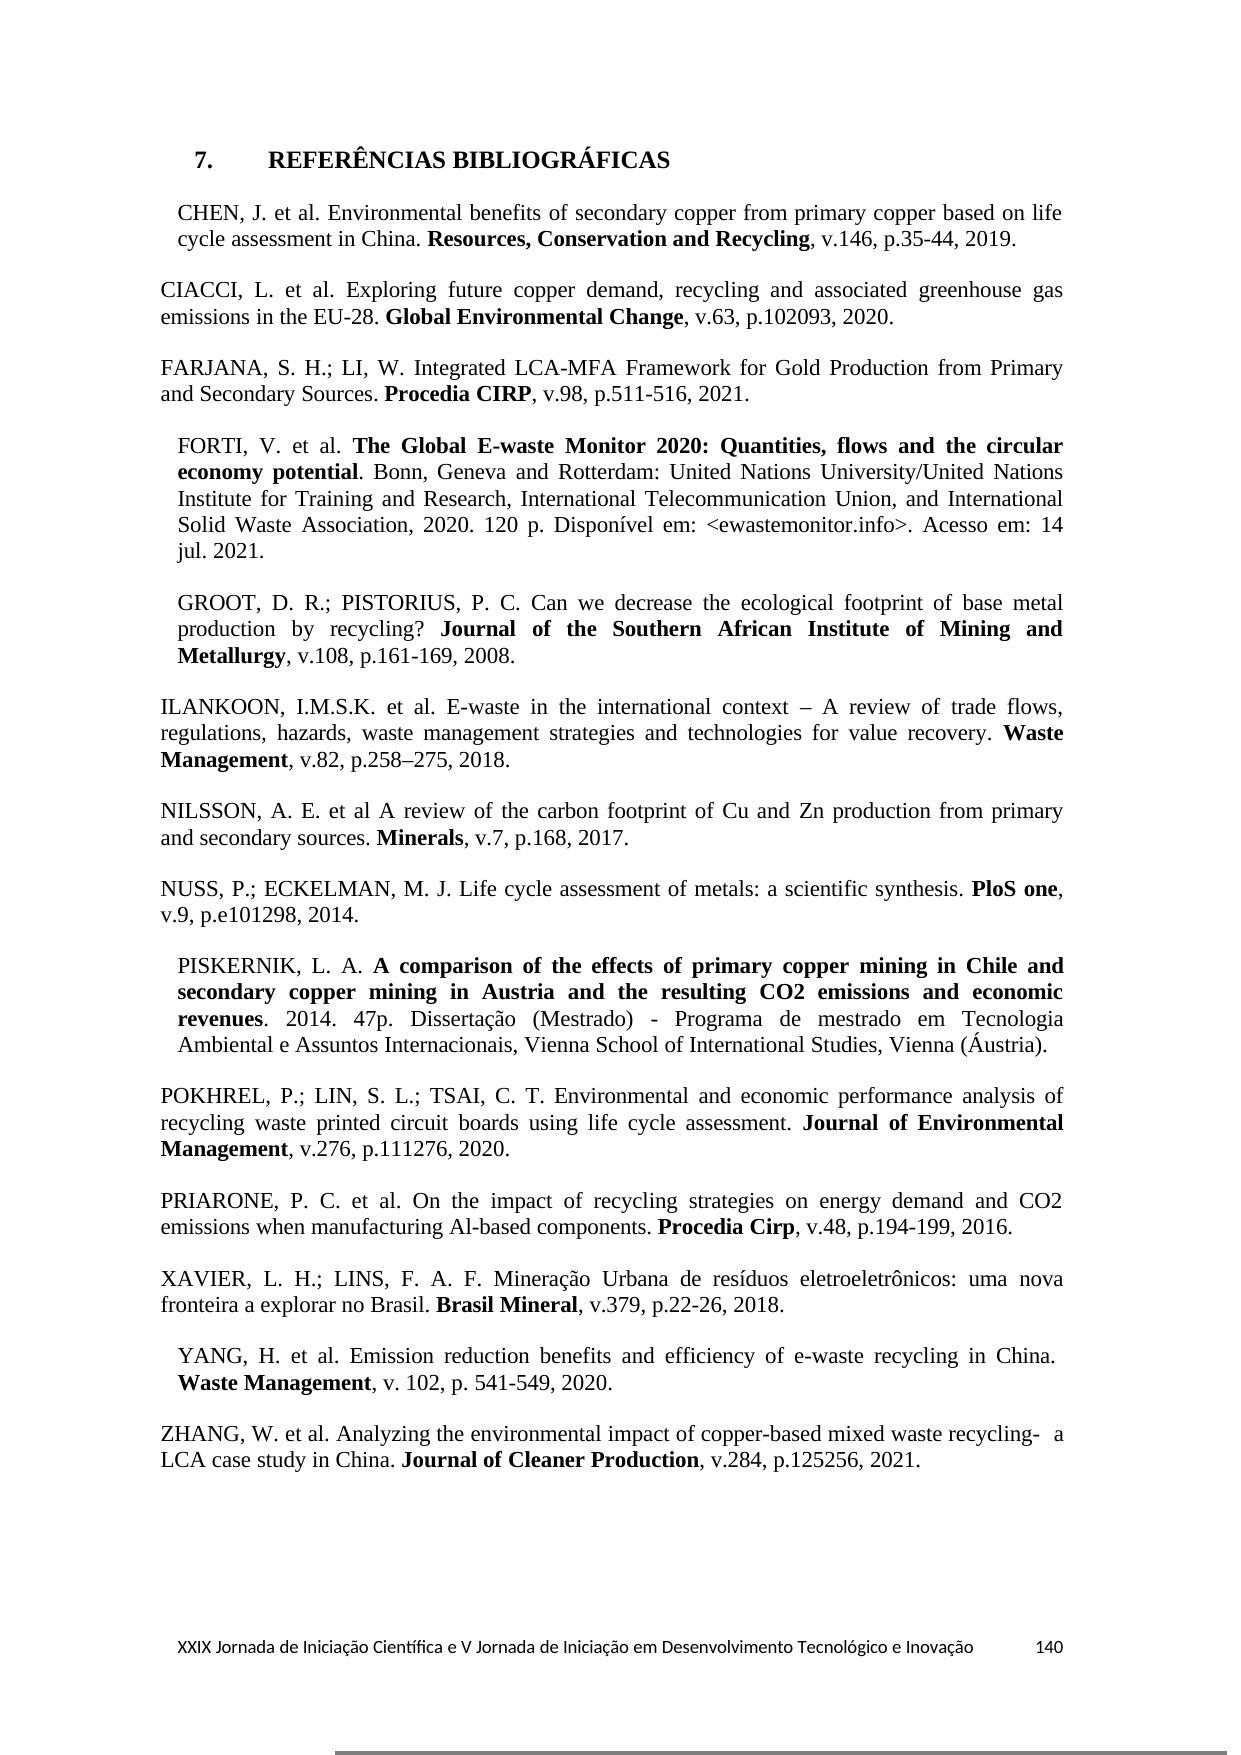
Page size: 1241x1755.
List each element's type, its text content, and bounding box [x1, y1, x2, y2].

text NUSS, P.; ECKELMAN, M. J. Life cycle assessment of metals: a scientific synthesis. PloS one, v.9, p.e101298, 2014. [160, 875, 1064, 928]
text FARJANA, S. H.; LI, W. Integrated LCA-MFA Framework for Gold Production from Primary and Secondary Sources. Procedia CIRP, v.98, p.511-516, 2021. [160, 354, 1064, 407]
text XAVIER, L. H.; LINS, F. A. F. Mineração Urbana de resíduos eletroeletrônicos: uma nova fronteira a explorar no Brasil. Brasil Mineral, v.379, p.22-26, 2018. [160, 1264, 1064, 1317]
text POKHREL, P.; LIN, S. L.; TSAI, C. T. Environmental and economic performance analysis of recycling waste printed circuit boards using life cycle assessment. Journal of Environmental Management, v.276, p.111276, 2020. [160, 1082, 1064, 1161]
text CHEN, J. et al. Environmental benefits of secondary copper from primary copper based on life cycle assessment in China. Resources, Conservation and Recycling, v.146, p.35-44, 2019. [177, 199, 1063, 251]
text PISKERNIK, L. A. A comparison of the effects of primary copper mining in Chile and secondary copper mining in Austria and the resulting CO2 emissions and economic revenues. 2014. 47p. Dissertação (Mestrado) - Programa de mestrado em Tecnologia Ambiental e Assuntos Internacionais, Vienna School of International Studies, Vienna (Áustria). [177, 953, 1064, 1057]
list REFERÊNCIAS BIBLIOGRÁFICAS [194, 145, 1082, 174]
text Waste Management, v. 102, p. 541-549, 2020. [177, 1369, 1082, 1395]
text GROOT, D. R.; PISTORIUS, P. C. Can we decrease the ecological footprint of base metal production by recycling? Journal of the Southern African Institute of Mining and Metallurgy, v.108, p.161-169, 2008. [177, 589, 1064, 668]
text ILANKOON, I.M.S.K. et al. E-waste in the international context – A review of trade flows, regulations, hazards, waste management strategies and technologies for value recovery. Waste Management, v.82, p.258–275, 2018. [160, 693, 1064, 772]
text FORTI, V. et al. The Global E-waste Monitor 2020: Quantities, flows and the circular economy potential. Bonn, Geneva and Rotterdam: United Nations University/United Nations Institute for Training and Research, International Telecommunication Union, and International Solid Waste Association, 2020. 120 p. Disponível em: <ewastemonitor.info>. Acesso em: 14 jul. 2021. [177, 432, 1064, 564]
text PRIARONE, P. C. et al. On the impact of recycling strategies on energy demand and CO2 emissions when manufacturing Al-based components. Procedia Cirp, v.48, p.194-199, 2016. [160, 1187, 1062, 1239]
text CIACCI, L. et al. Exploring future copper demand, recycling and associated greenhouse gas emissions in the EU-28. Global Environmental Change, v.63, p.102093, 2020. [160, 276, 1063, 329]
text NILSSON, A. E. et al A review of the carbon footprint of Cu and Zn production from primary and secondary sources. Minerals, v.7, p.168, 2017. [160, 797, 1064, 850]
text YANG, H. et al. Emission reduction benefits and efficiency of e-waste recycling in China. [177, 1342, 1082, 1369]
text ZHANG, W. et al. Analyzing the environmental impact of copper-based mixed waste recycling- a LCA case study in China. Journal of Cleaner Production, v.284, p.125256, 2021. [160, 1420, 1064, 1473]
